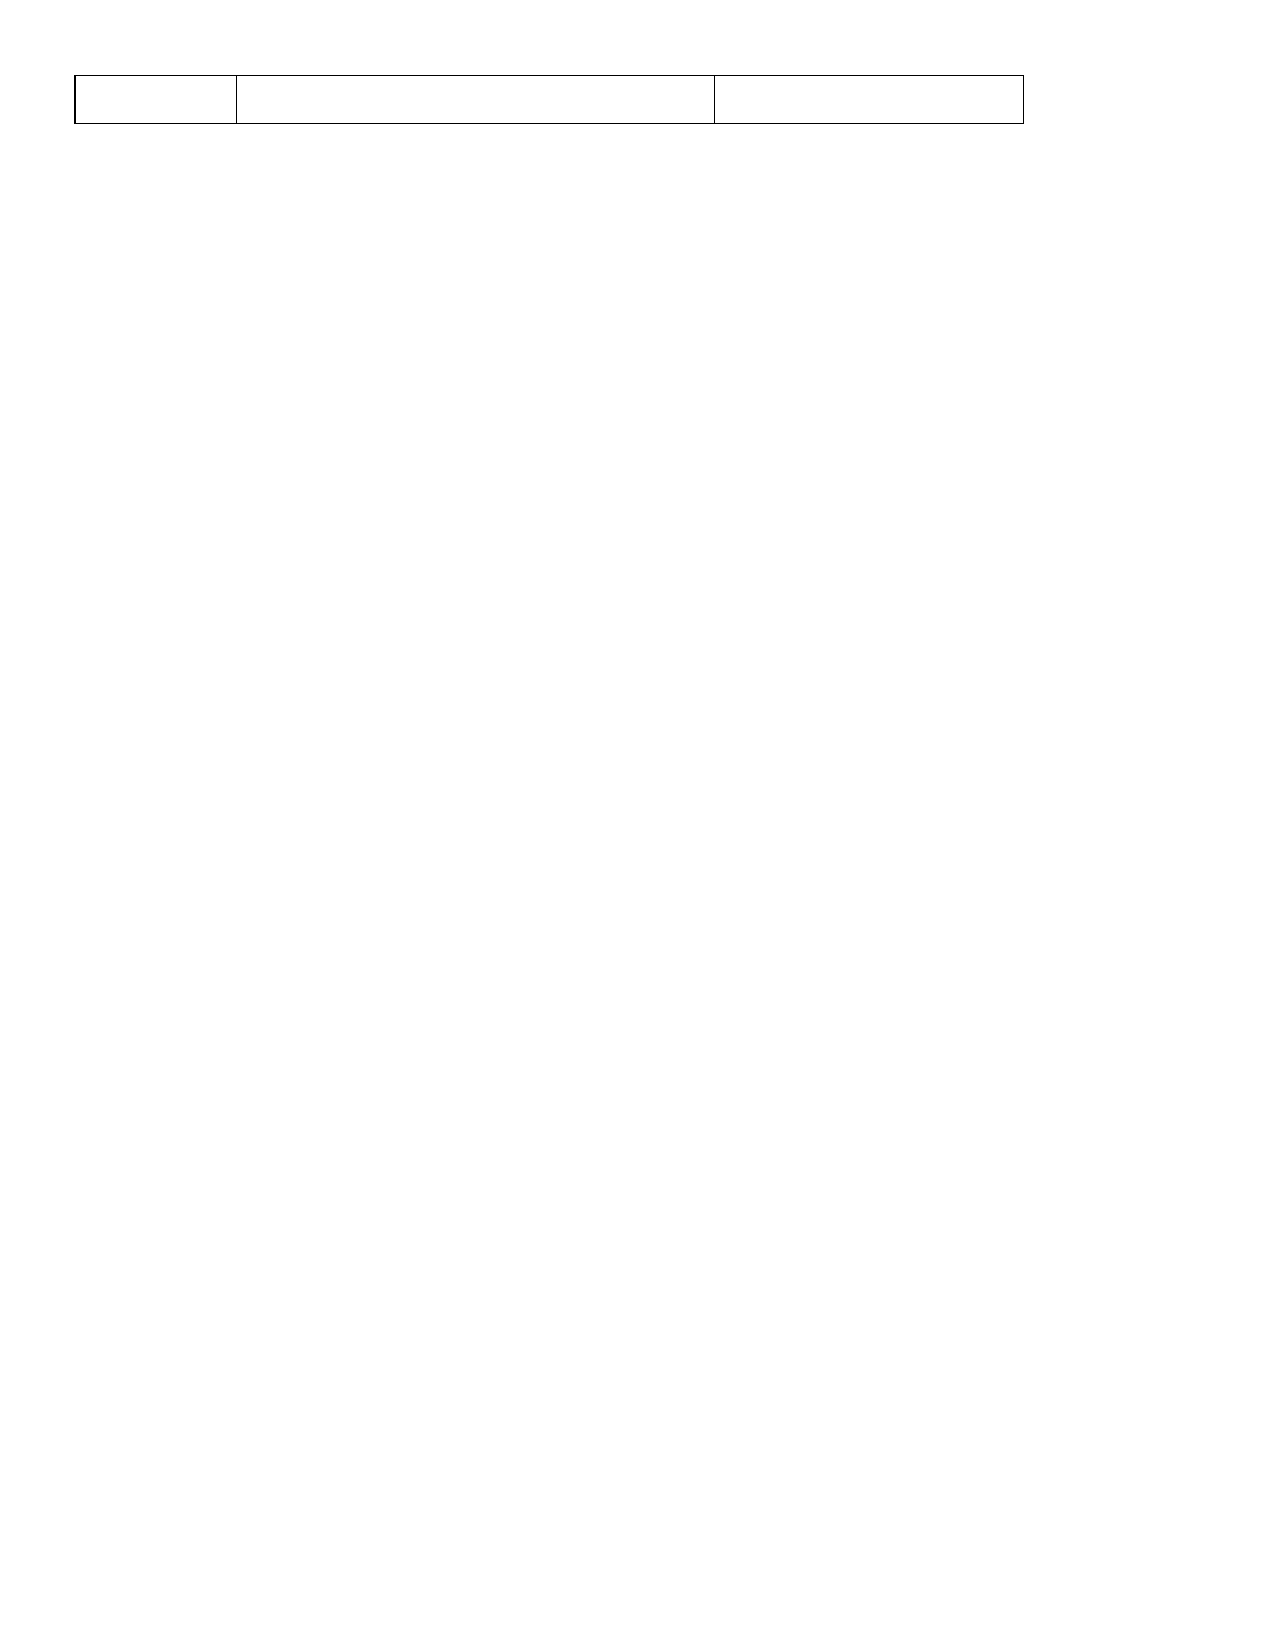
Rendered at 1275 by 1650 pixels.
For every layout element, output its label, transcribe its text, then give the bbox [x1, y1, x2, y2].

table_cell 7-8 [76, 76, 236, 123]
table_cell [715, 76, 1023, 123]
table_cell The student: completes a detailed discussion of concepts, issues, models, visual representation and theories, [237, 76, 714, 123]
